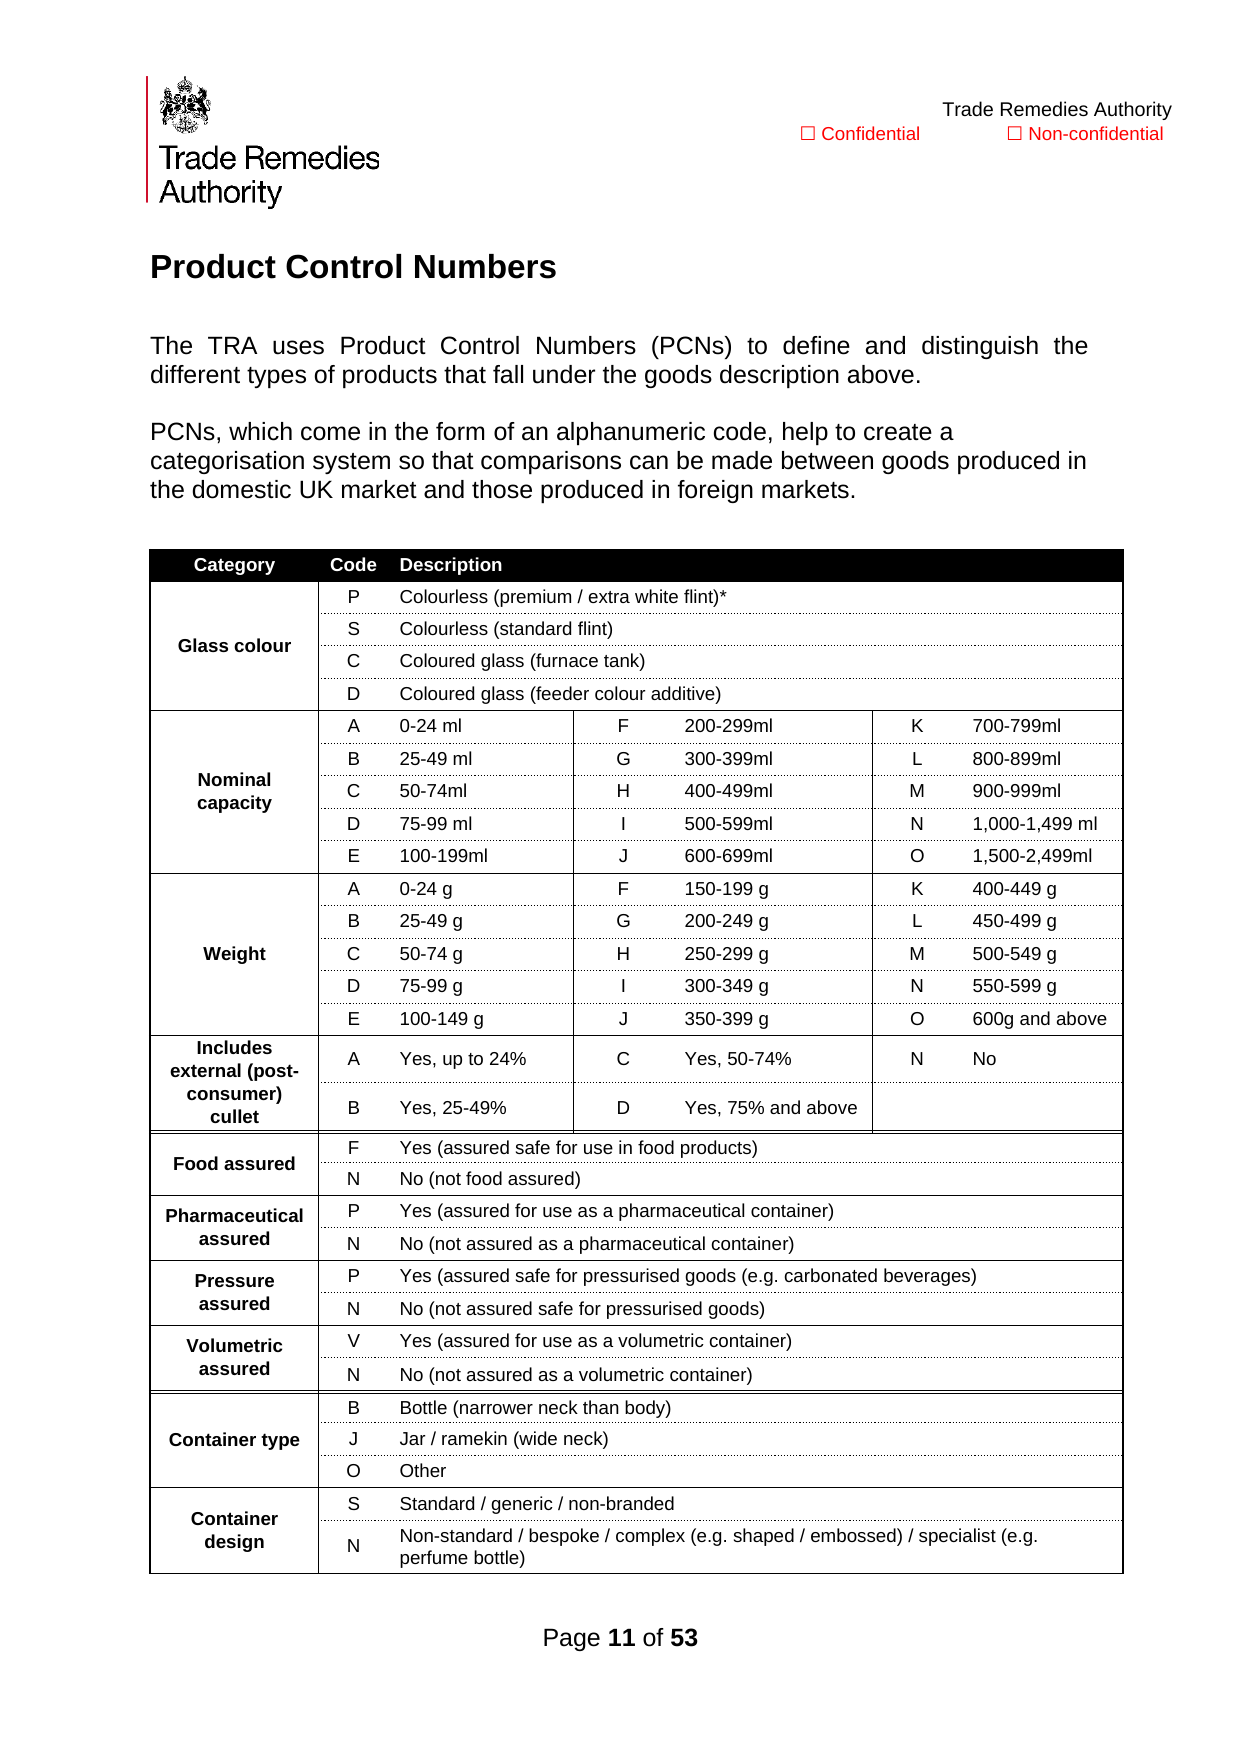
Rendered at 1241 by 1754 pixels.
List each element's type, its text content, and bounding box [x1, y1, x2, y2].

table_cell V [319, 1326, 388, 1357]
table_cell F [319, 1134, 388, 1162]
table_cell A [319, 1036, 388, 1082]
table_cell Colourless (standard flint) [388, 613, 1122, 645]
table_cell I [574, 970, 673, 1002]
table_cell 350-399 g [673, 1003, 872, 1035]
table_cell 1,000-1,499 ml [961, 808, 1122, 840]
table_cell 100-149 g [388, 1003, 573, 1035]
table_cell 25-49 ml [388, 743, 573, 775]
table_cell 0-24 g [388, 874, 573, 905]
table_cell N [873, 1036, 961, 1082]
table_cell 600-699ml [673, 840, 872, 872]
table_cell No (not assured safe for pressurised goods) [388, 1292, 1122, 1324]
table_cell N [319, 1162, 388, 1194]
table_cell Yes, 75% and above [673, 1082, 872, 1129]
table_cell Other [388, 1455, 1122, 1487]
table_cell B [319, 905, 388, 937]
table_cell Includes external (post-consumer) cullet [151, 1036, 318, 1129]
table_cell M [873, 775, 961, 807]
table_cell D [319, 808, 388, 840]
table_cell 75-99 g [388, 970, 573, 1002]
table_cell 100-199ml [388, 840, 573, 872]
table_cell 400-449 g [961, 874, 1122, 905]
table_cell L [873, 905, 961, 937]
table_cell F [574, 874, 673, 905]
table_cell 300-349 g [673, 970, 872, 1002]
table_cell No (not assured as a volumetric container) [388, 1357, 1122, 1389]
table_cell 300-399ml [673, 743, 872, 775]
table_cell Non-standard / bespoke / complex (e.g. shaped / embossed) / specialist (e.g. perfume bottle) [388, 1520, 1122, 1573]
table_cell D [574, 1082, 673, 1129]
table_cell Weight [151, 874, 318, 1035]
table_cell D [319, 678, 388, 710]
table_cell 450-499 g [961, 905, 1122, 937]
table_cell 150-199 g [673, 874, 872, 905]
table_cell N [319, 1520, 388, 1573]
table_cell N [319, 1292, 388, 1324]
table_cell B [319, 743, 388, 775]
table_cell O [873, 1003, 961, 1035]
table_cell E [319, 1003, 388, 1035]
table_cell Pressure assured [151, 1261, 318, 1324]
table_cell N [319, 1357, 388, 1389]
table_cell 200-249 g [673, 905, 872, 937]
table_cell Glass colour [151, 582, 318, 710]
table_cell K [873, 711, 961, 742]
table_cell Container design [151, 1488, 318, 1573]
table_cell No [961, 1036, 1122, 1082]
subtitle Product Control Numbers [150, 247, 1090, 285]
table_cell N [873, 808, 961, 840]
table_cell Bottle (narrower neck than body) [388, 1394, 1122, 1422]
table_cell J [319, 1422, 388, 1454]
table_cell C [319, 645, 388, 677]
table_cell 250-299 g [673, 938, 872, 970]
table_cell O [873, 840, 961, 872]
table_cell [873, 1082, 961, 1129]
table_cell N [319, 1227, 388, 1259]
table_cell 800-899ml [961, 743, 1122, 775]
text PCNs, which come in the form of an alphanumeric code, help to create a categorisation system so that comparisons can be made between goods produced in the domestic UK market and those produced in foreign markets. [150, 417, 1090, 503]
table_cell 200-299ml [673, 711, 872, 742]
table_cell E [319, 840, 388, 872]
table_cell Yes, up to 24% [388, 1036, 573, 1082]
table_cell 50-74 g [388, 938, 573, 970]
table_cell N [873, 970, 961, 1002]
table_cell 600g and above [961, 1003, 1122, 1035]
table_header Description [388, 551, 1122, 580]
table_cell B [319, 1082, 388, 1129]
table_cell P [319, 1196, 388, 1227]
table_cell B [319, 1394, 388, 1422]
table_cell 700-799ml [961, 711, 1122, 742]
table_cell C [319, 938, 388, 970]
table_cell Nominal capacity [151, 711, 318, 872]
table_cell Yes (assured safe for use in food products) [388, 1134, 1122, 1162]
table_cell J [574, 1003, 673, 1035]
table_cell K [873, 874, 961, 905]
text The TRA uses Product Control Numbers (PCNs) to define and distinguish the different types of products that fall under the goods description above. [150, 331, 1090, 388]
table_cell F [574, 711, 673, 742]
table_cell 75-99 ml [388, 808, 573, 840]
table_cell Coloured glass (furnace tank) [388, 645, 1122, 677]
table_cell G [574, 743, 673, 775]
table_cell 1,500-2,499ml [961, 840, 1122, 872]
table_cell P [319, 1261, 388, 1292]
table_cell H [574, 938, 673, 970]
table_cell 550-599 g [961, 970, 1122, 1002]
table_cell Coloured glass (feeder colour additive) [388, 678, 1122, 710]
table_cell P [319, 582, 388, 612]
table_cell A [319, 711, 388, 742]
table_cell Volumetric assured [151, 1326, 318, 1389]
table_cell 500-549 g [961, 938, 1122, 970]
table_cell Yes, 50-74% [673, 1036, 872, 1082]
table_cell S [319, 1488, 388, 1519]
table_cell J [574, 840, 673, 872]
table_cell No (not food assured) [388, 1162, 1122, 1194]
table_cell Container type [151, 1394, 318, 1487]
table_cell Yes (assured safe for pressurised goods (e.g. carbonated beverages) [388, 1261, 1122, 1292]
table_cell S [319, 613, 388, 645]
table_header Category [151, 551, 319, 580]
table_cell C [574, 1036, 673, 1082]
table_cell 500-599ml [673, 808, 872, 840]
table_cell Yes, 25-49% [388, 1082, 573, 1129]
table_cell 50-74ml [388, 775, 573, 807]
table_cell 400-499ml [673, 775, 872, 807]
table_cell G [574, 905, 673, 937]
table_cell Jar / ramekin (wide neck) [388, 1422, 1122, 1454]
table_cell L [873, 743, 961, 775]
table_cell Yes (assured for use as a pharmaceutical container) [388, 1196, 1122, 1227]
table_cell A [319, 874, 388, 905]
table_cell [961, 1082, 1122, 1129]
table_cell C [319, 775, 388, 807]
table_header Code [319, 551, 388, 580]
table_cell Standard / generic / non-branded [388, 1488, 1122, 1519]
table_cell M [873, 938, 961, 970]
table_cell 0-24 ml [388, 711, 573, 742]
table_cell 25-49 g [388, 905, 573, 937]
table_cell No (not assured as a pharmaceutical container) [388, 1227, 1122, 1259]
table_cell Colourless (premium / extra white flint)* [388, 582, 1122, 612]
table_cell Food assured [151, 1134, 318, 1194]
table_cell Yes (assured for use as a volumetric container) [388, 1326, 1122, 1357]
table_cell O [319, 1455, 388, 1487]
table_cell D [319, 970, 388, 1002]
table_cell H [574, 775, 673, 807]
table_cell I [574, 808, 673, 840]
table_cell Pharmaceutical assured [151, 1196, 318, 1259]
table_cell 900-999ml [961, 775, 1122, 807]
